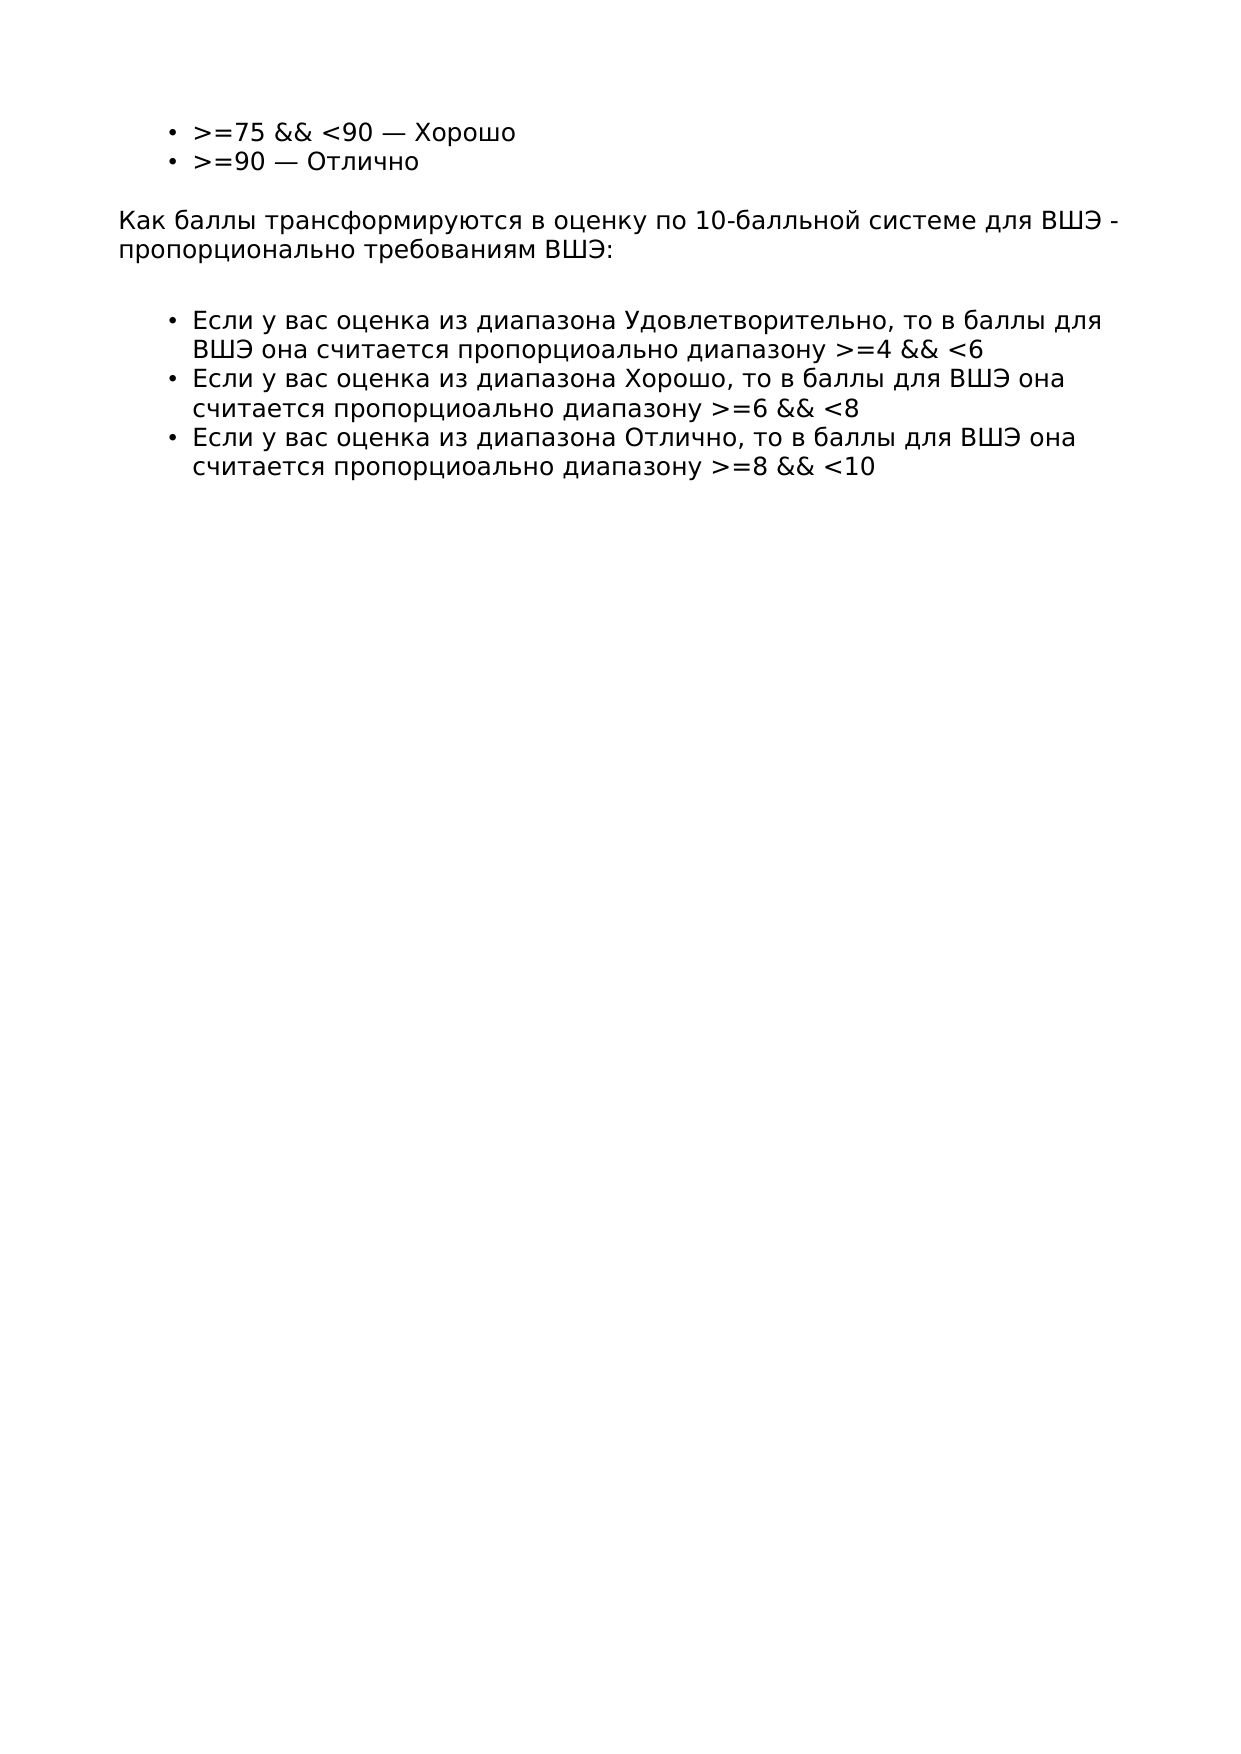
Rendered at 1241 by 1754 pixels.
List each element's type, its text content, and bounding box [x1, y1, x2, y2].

list >=90 — Отлично [177, 147, 1122, 176]
list Если у вас оценка из диапазона Удовлетворительно, то в баллы для ВШЭ она считается пропорциоально диапазону >=4 && <6 [177, 306, 1122, 364]
list Если у вас оценка из диапазона Хорошо, то в баллы для ВШЭ она считается пропорциоально диапазону >=6 && <8 [177, 364, 1122, 423]
list Если у вас оценка из диапазона Отлично, то в баллы для ВШЭ она считается пропорциоально диапазону >=8 && <10 [177, 423, 1122, 481]
list >=75 && <90 — Хорошо [177, 118, 1122, 147]
text Как баллы трансформируются в оценку по 10-балльной системе для ВШЭ - пропорционально требованиям ВШЭ: [118, 206, 1122, 264]
